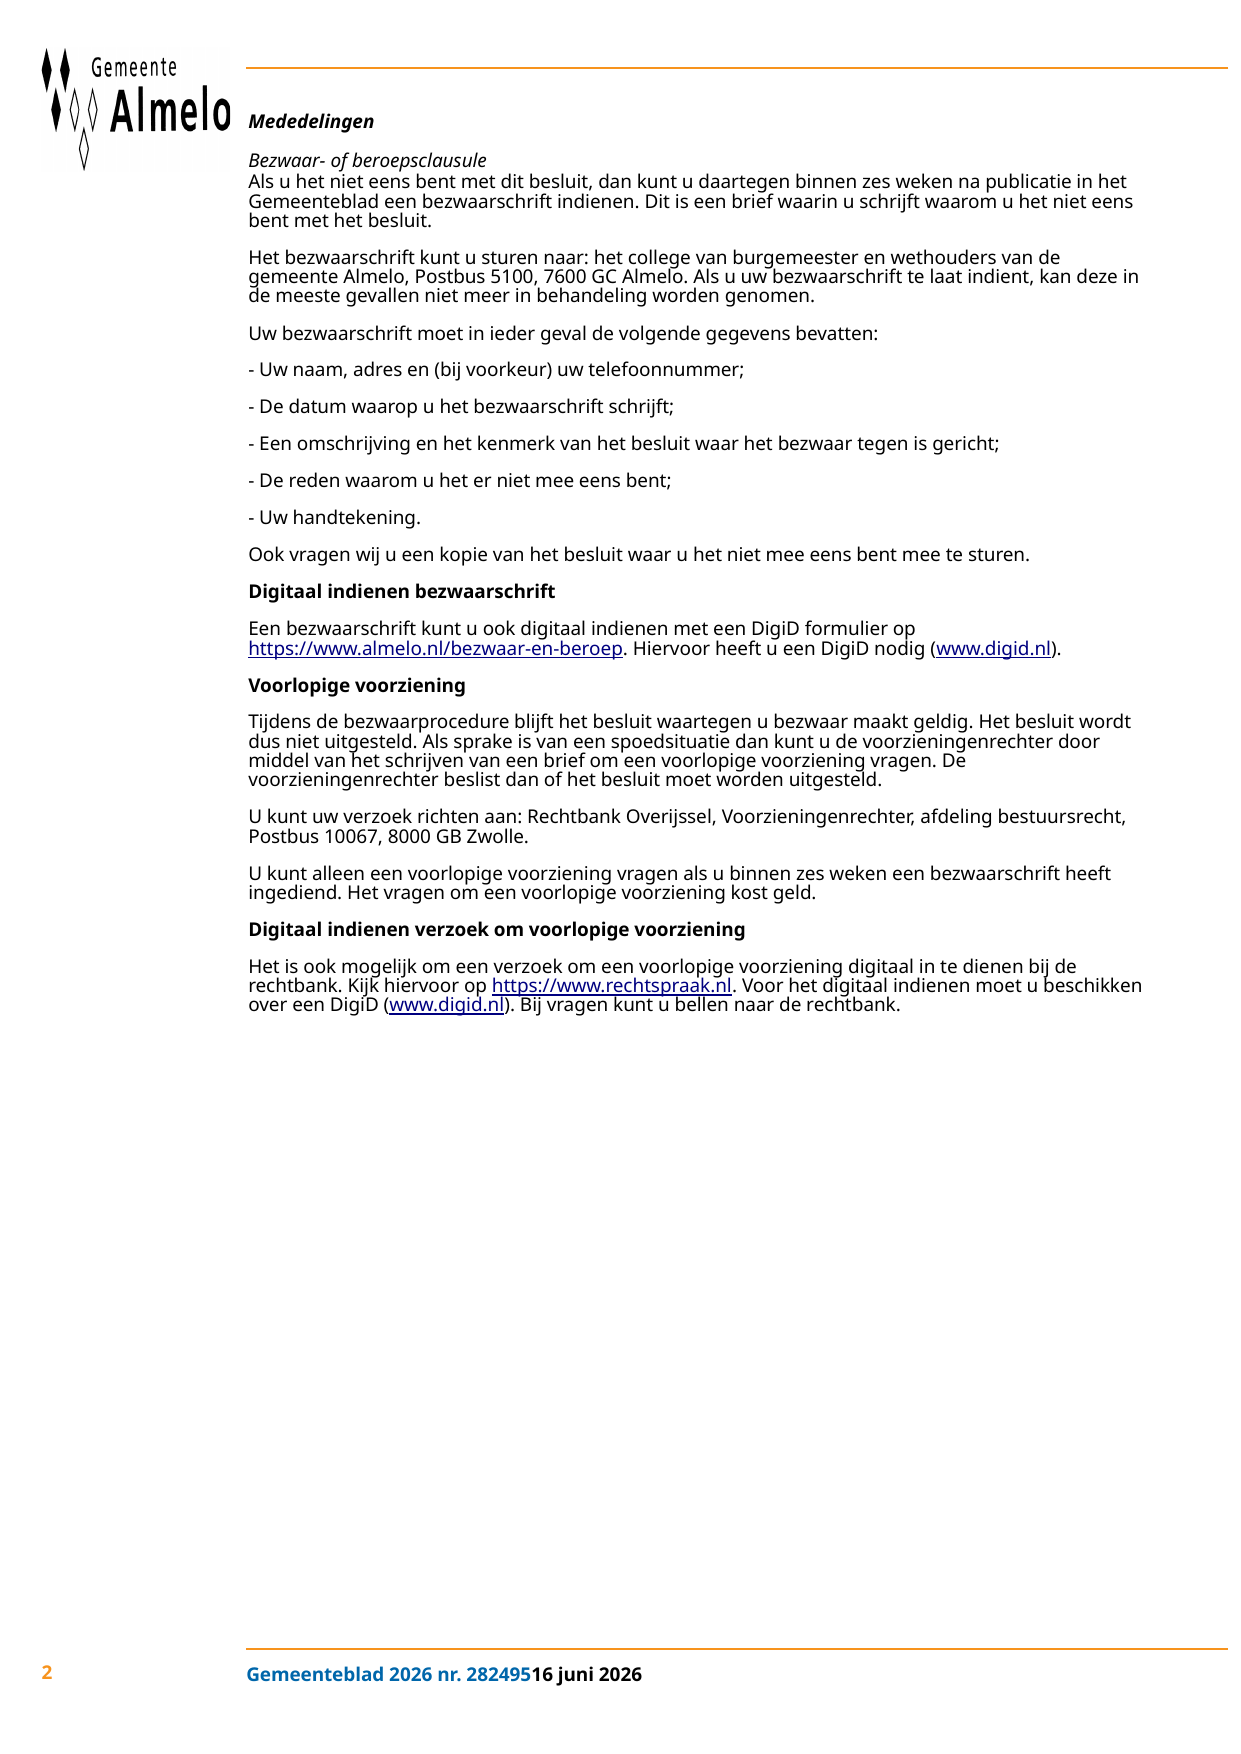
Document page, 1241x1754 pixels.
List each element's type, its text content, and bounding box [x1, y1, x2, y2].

text Digitaal indienen bezwaarschrift [248, 583, 1152, 603]
text U kunt uw verzoek richten aan: Rechtbank Overijssel, Voorzieningenrechter, afdeling bestuursrecht, Postbus 10067, 8000 GB Zwolle. [248, 808, 1152, 847]
text Als u het niet eens bent met dit besluit, dan kunt u daartegen binnen zes weken na publicatie in het Gemeenteblad een bezwaarschrift indienen. Dit is een brief waarin u schrijft waarom u het niet eens bent met het besluit. [248, 173, 1152, 231]
picture [41, 47, 231, 172]
text Tijdens de bezwaarprocedure blijft het besluit waartegen u bezwaar maakt geldig. Het besluit wordt dus niet uitgesteld. Als sprake is van een spoedsituatie dan kunt u de voorzieningenrechter door middel van het schrijven van een brief om een voorlopige voorziening vragen. De voorzieningenrechter beslist dan of het besluit moet worden uitgesteld. [248, 713, 1152, 791]
text Het bezwaarschrift kunt u sturen naar: het college van burgemeester en wethouders van de gemeente Almelo, Postbus 5100, 7600 GC Almelo. Als u uw bezwaarschrift te laat indient, kan deze in de meeste gevallen niet meer in behandeling worden genomen. [248, 249, 1152, 307]
text Mededelingen [248, 108, 1152, 134]
text Bezwaar- of beroepsclausule [248, 148, 1152, 173]
text U kunt alleen een voorlopige voorziening vragen als u binnen zes weken een bezwaarschrift heeft ingediend. Het vragen om een voorlopige voorziening kost geld. [248, 864, 1152, 903]
text - De reden waarom u het er niet mee eens bent; [248, 472, 1152, 492]
text - Uw handtekening. [248, 509, 1152, 529]
text Uw bezwaarschrift moet in ieder geval de volgende gegevens bevatten: [248, 324, 1152, 344]
text Digitaal indienen verzoek om voorlopige voorziening [248, 921, 1152, 940]
text - Uw naam, adres en (bij voorkeur) uw telefoonnummer; [248, 361, 1152, 381]
text - Een omschrijving en het kenmerk van het besluit waar het bezwaar tegen is gericht; [248, 435, 1152, 455]
text - De datum waarop u het bezwaarschrift schrijft; [248, 398, 1152, 418]
text Voorlopige voorziening [248, 677, 1152, 696]
text Een bezwaarschrift kunt u ook digitaal indienen met een DigiD formulier op https://www.almelo.nl/bezwaar-en-beroep. Hiervoor heeft u een DigiD nodig (www.digid.nl). [248, 620, 1152, 659]
text Ook vragen wij u een kopie van het besluit waar u het niet mee eens bent mee te sturen. [248, 546, 1152, 566]
text Het is ook mogelijk om een verzoek om een voorlopige voorziening digitaal in te dienen bij de rechtbank. Kijk hiervoor op https://www.rechtspraak.nl. Voor het digitaal indienen moet u beschikken over een DigiD (www.digid.nl). Bij vragen kunt u bellen naar de rechtbank. [248, 958, 1152, 1016]
